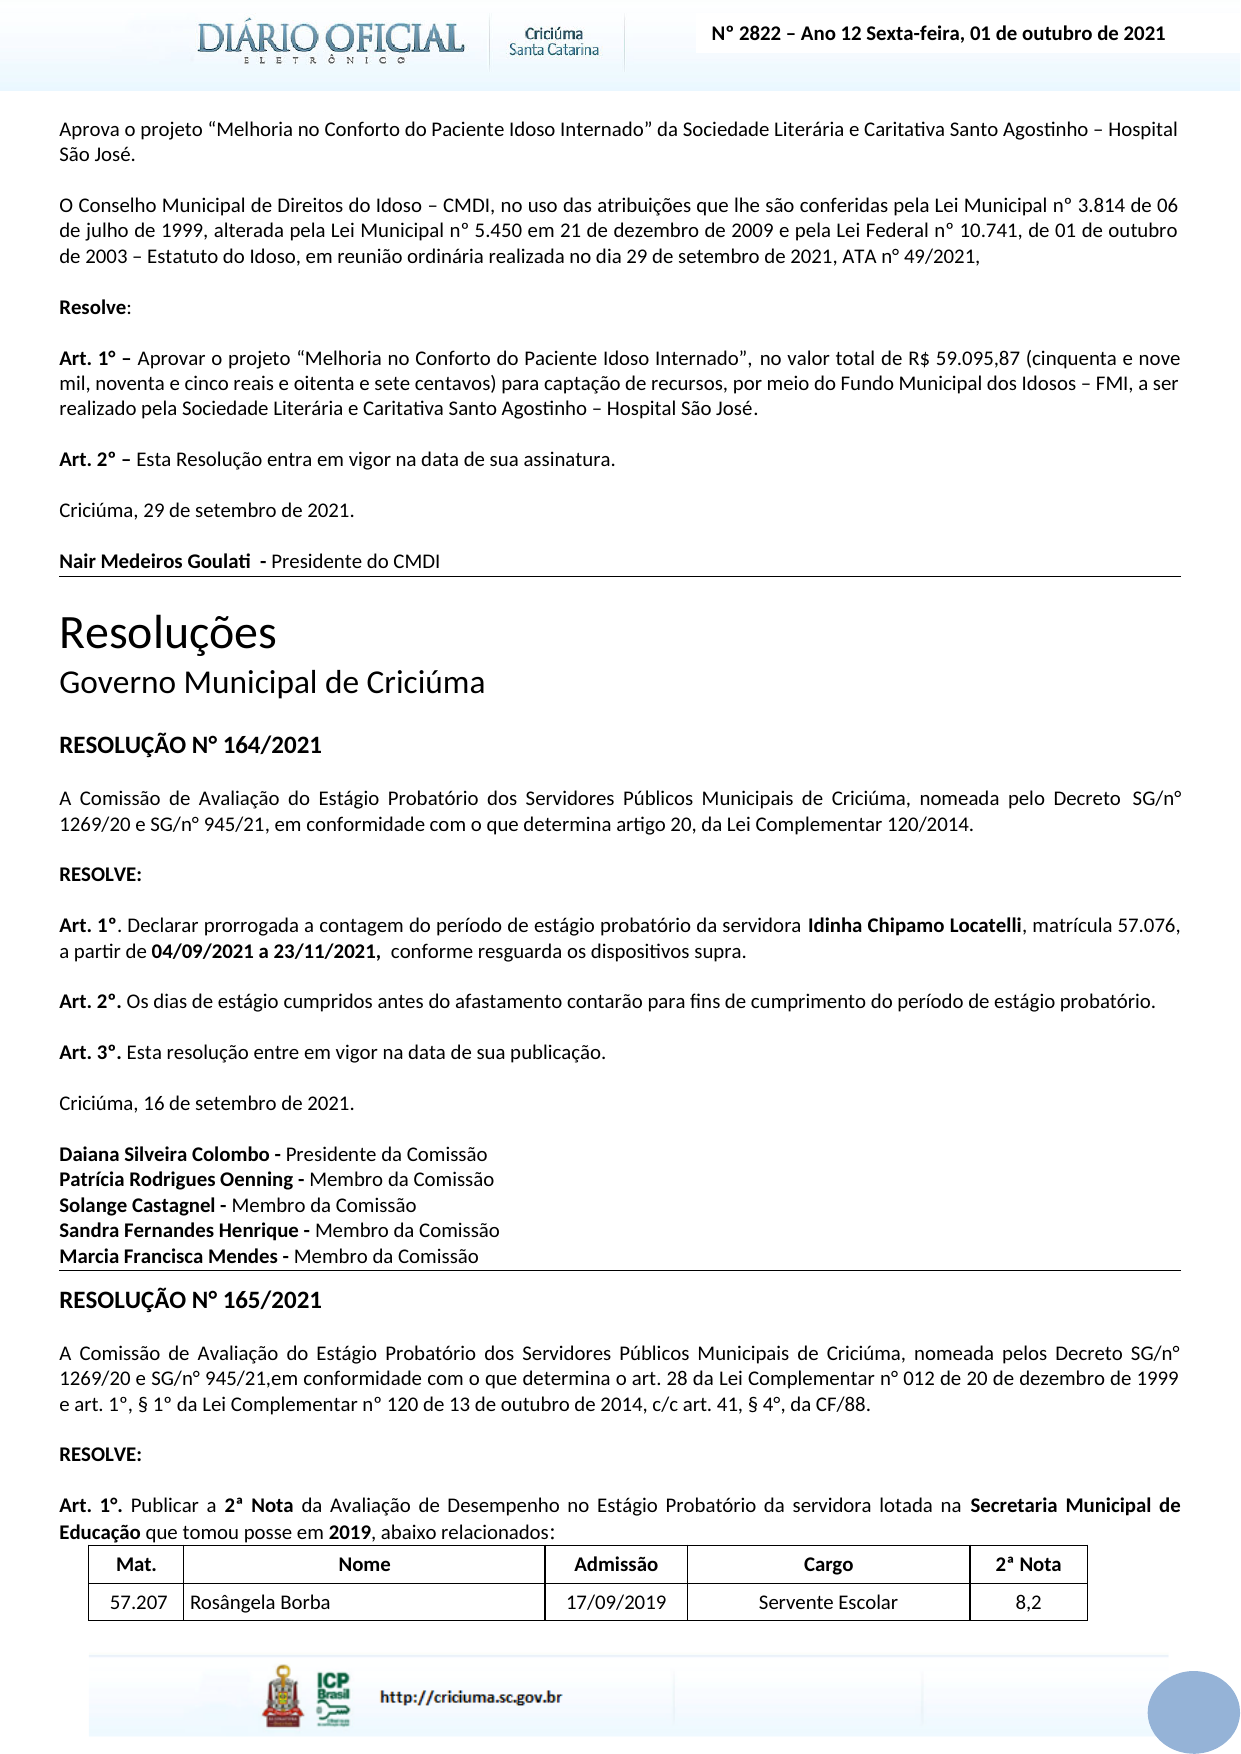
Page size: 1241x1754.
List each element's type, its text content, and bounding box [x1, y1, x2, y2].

text Resolve: [59, 294, 1181, 319]
text Art. 2º – Esta Resolução entra em vigor na data de sua assinatura. [59, 446, 1181, 472]
text A Comissão de Avaliação do Estágio Probatório dos Servidores Públicos Municipais de Criciúma, nomeada pelo Decreto SG/n° 1269/20 e SG/n° 945/21, em conformidade com o que determina artigo 20, da Lei Complementar 120/2014. [59, 785, 1181, 836]
text Art. 3º. Esta resolução entre em vigor na data de sua publicação. [59, 1039, 1181, 1065]
text Solange Castagnel - Membro da Comissão [59, 1192, 1181, 1217]
text Daiana Silveira Colombo - Presidente da Comissão [59, 1141, 1181, 1167]
table_cell 17/09/2019 [546, 1584, 687, 1620]
table_header Cargo [688, 1546, 969, 1582]
text Criciúma, 29 de setembro de 2021. [59, 497, 1181, 523]
text Sandra Fernandes Henrique - Membro da Comissão [59, 1217, 1181, 1243]
text RESOLVE: [59, 1442, 1181, 1467]
text A Comissão de Avaliação do Estágio Probatório dos Servidores Públicos Municipais de Criciúma, nomeada pelos Decreto SG/n° 1269/20 e SG/n° 945/21,em conformidade com o que determina o art. 28 da Lei Complementar n° 012 de 20 de dezembro de 1999 e art. 1º, § 1º da Lei Complementar nº 120 de 13 de outubro de 2014, c/c art. 41, § 4°, da CF/88. [59, 1340, 1181, 1416]
text Criciúma, 16 de setembro de 2021. [59, 1090, 1181, 1116]
text RESOLUÇÃO N° 164/2021 [59, 729, 1181, 760]
text O Conselho Municipal de Direitos do Idoso – CMDI, no uso das atribuições que lhe são conferidas pela Lei Municipal nº 3.814 de 06 de julho de 1999, alterada pela Lei Municipal nº 5.450 em 21 de dezembro de 2009 e pela Lei Federal nº 10.741, de 01 de outubro de 2003 – Estatuto do Idoso, em reunião ordinária realizada no dia 29 de setembro de 2021, ATA n° 49/2021, [59, 192, 1181, 268]
table_header 2ª Nota [971, 1546, 1087, 1582]
text Art. 1°. Publicar a 2ª Nota da Avaliação de Desempenho no Estágio Probatório da servidora lotada na Secretaria Municipal de Educação que tomou posse em 2019, abaixo relacionados: [59, 1492, 1181, 1544]
text Governo Municipal de Criciúma [59, 661, 1181, 701]
text Marcia Francisca Mendes - Membro da Comissão [59, 1243, 1181, 1270]
text RESOLVE: [59, 862, 1181, 887]
text Patrícia Rodrigues Oenning - Membro da Comissão [59, 1167, 1181, 1192]
table_header Admissão [546, 1546, 687, 1582]
text Nair Medeiros Goulati - Presidente do CMDI [59, 548, 1181, 576]
table_cell 57.207 [89, 1584, 183, 1620]
text Art. 1° – Aprovar o projeto “Melhoria no Conforto do Paciente Idoso Internado”, no valor total de R$ 59.095,87 (cinquenta e nove mil, noventa e cinco reais e oitenta e sete centavos) para captação de recursos, por meio do Fundo Municipal dos Idosos – FMI, a ser realizado pela Sociedade Literária e Caritativa Santo Agostinho – Hospital São José. [59, 345, 1181, 421]
table_cell Servente Escolar [688, 1584, 969, 1620]
table_cell Rosângela Borba [184, 1584, 544, 1620]
text Resoluções [59, 602, 1181, 661]
table_header Nome [184, 1546, 544, 1582]
text Aprova o projeto “Melhoria no Conforto do Paciente Idoso Internado” da Sociedade Literária e Caritativa Santo Agostinho – Hospital São José. [59, 116, 1181, 167]
text Art. 1º. Declarar prorrogada a contagem do período de estágio probatório da servidora Idinha Chipamo Locatelli, matrícula 57.076, a partir de 04/09/2021 a 23/11/2021, conforme resguarda os dispositivos supra. [59, 912, 1181, 963]
text RESOLUÇÃO N° 165/2021 [59, 1284, 1181, 1314]
table_header Mat. [89, 1546, 183, 1582]
text Art. 2º. Os dias de estágio cumpridos antes do afastamento contarão para fins de cumprimento do período de estágio probatório. [59, 989, 1181, 1014]
table_cell 8,2 [971, 1584, 1087, 1620]
